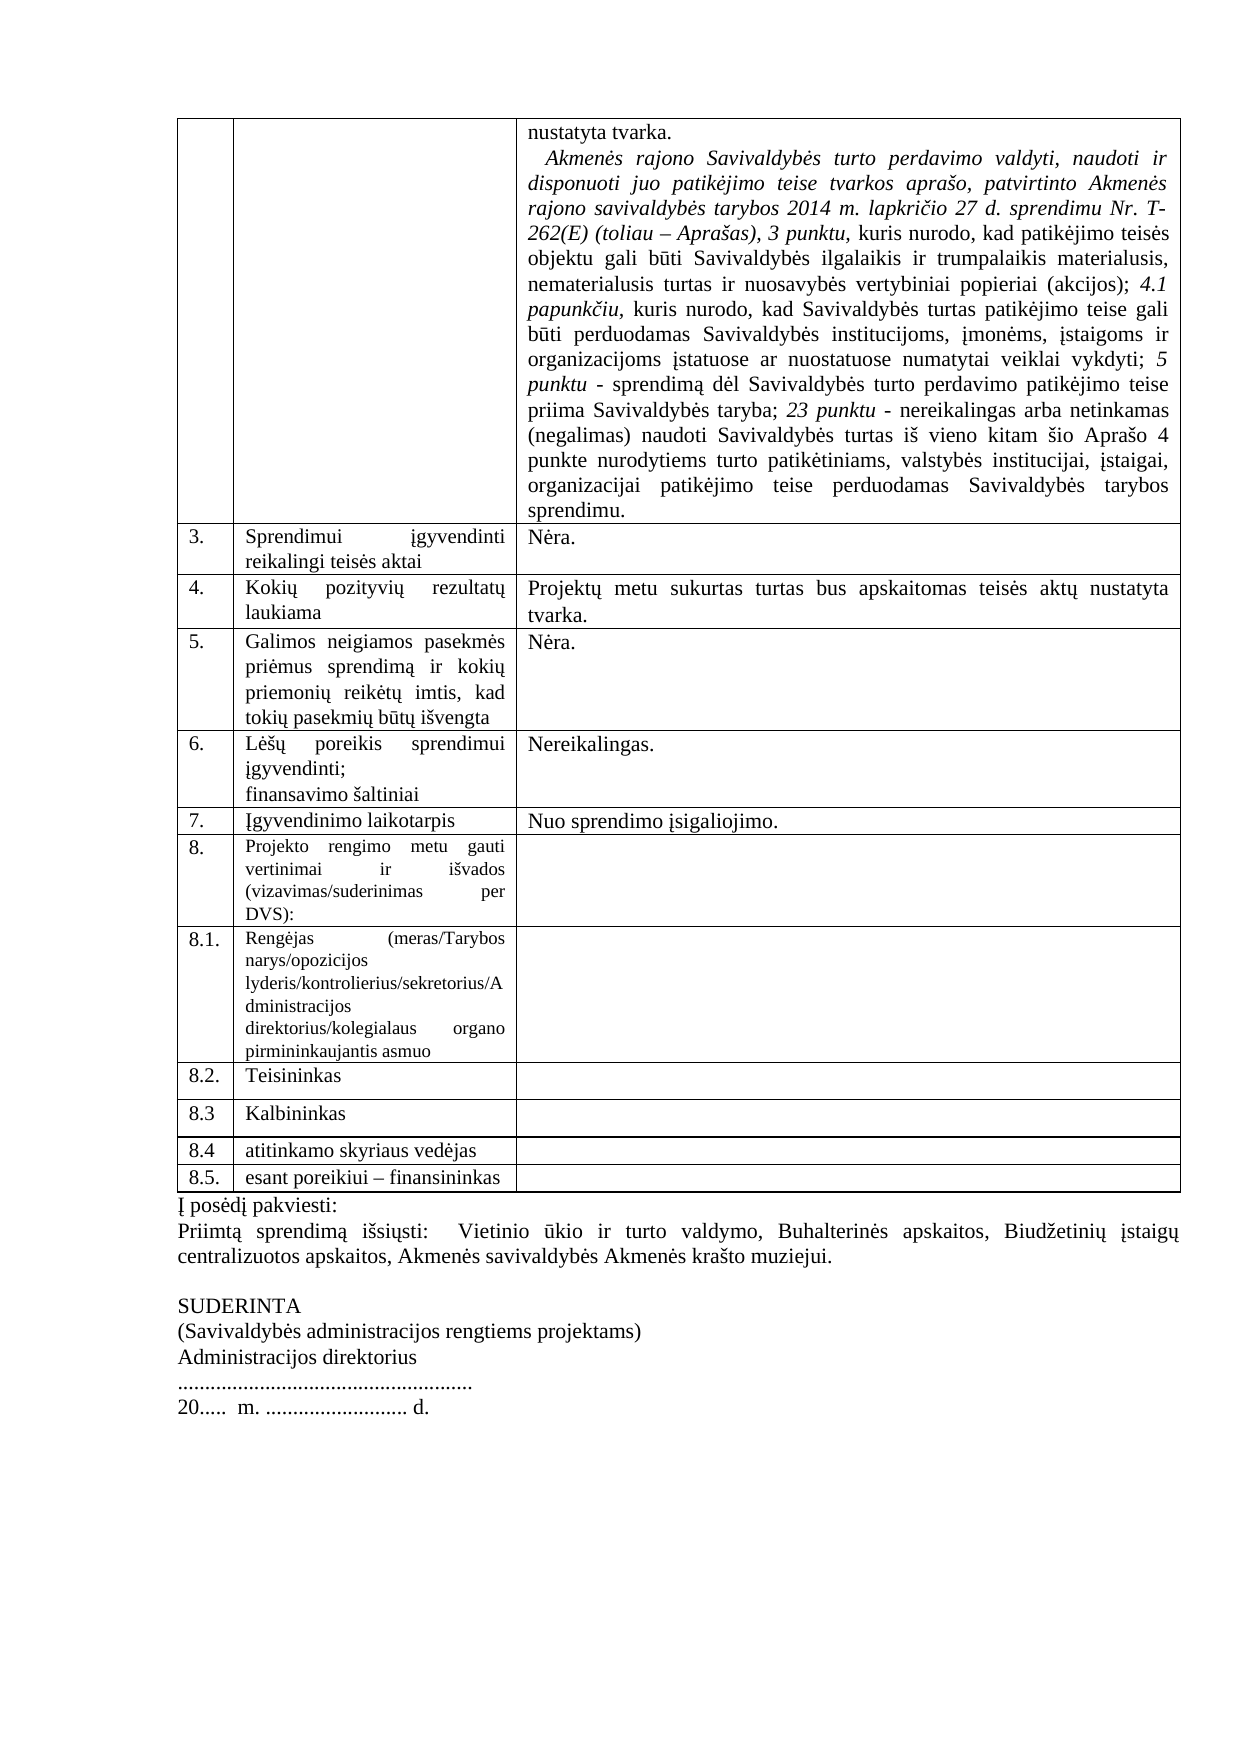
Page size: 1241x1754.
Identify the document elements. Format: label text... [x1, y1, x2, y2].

table_cell 8.1. [178, 927, 233, 1062]
table_cell nustatyta tvarka. Akmenės rajono Savivaldybės turto perdavimo valdyti, naudoti ir disponuoti juo patikėjimo teise tvarkos aprašo, patvirtinto Akmenės rajono savivaldybės tarybos 2014 m. lapkričio 27 d. sprendimu Nr. T-262(E) (toliau – Aprašas), 3 punktu, kuris nurodo, kad patikėjimo teisės objektu gali būti Savivaldybės ilgalaikis ir trumpalaikis materialusis, nematerialusis turtas ir nuosavybės vertybiniai popieriai (akcijos); 4.1 papunkčiu, kuris nurodo, kad Savivaldybės turtas patikėjimo teise gali būti perduodamas Savivaldybės institucijoms, įmonėms, įstaigoms ir organizacijoms įstatuose ar nuostatuose numatytai veiklai vykdyti; 5 punktu - sprendimą dėl Savivaldybės turto perdavimo patikėjimo teise priima Savivaldybės taryba; 23 punktu - nereikalingas arba netinkamas (negalimas) naudoti Savivaldybės turtas iš vieno kitam šio Aprašo 4 punkte nurodytiems turto patikėtiniams, valstybės institucijai, įstaigai, organizacijai patikėjimo teise perduodamas Savivaldybės tarybos sprendimu. [517, 119, 1180, 523]
table_cell esant poreikiui – finansininkas [234, 1165, 516, 1191]
text Į posėdį pakviesti: [177, 1193, 1181, 1218]
table_cell Nereikalingas. [517, 731, 1180, 807]
table_cell Teisininkas [234, 1063, 516, 1099]
table_cell 8.5. [178, 1165, 233, 1191]
table_cell Nuo sprendimo įsigaliojimo. [517, 808, 1180, 834]
table_cell Lėšų poreikis sprendimui įgyvendinti; finansavimo šaltiniai [234, 731, 516, 807]
table_cell Sprendimui įgyvendinti reikalingi teisės aktai [234, 524, 516, 574]
table_cell Galimos neigiamos pasekmės priėmus sprendimą ir kokių priemonių reikėtų imtis, kad tokių pasekmių būtų išvengta [234, 629, 516, 730]
table_cell [517, 1100, 1180, 1136]
table_cell 6. [178, 731, 233, 807]
table_cell Projekto rengimo metu gauti vertinimai ir išvados (vizavimas/suderinimas per DVS): [234, 835, 516, 926]
text SUDERINTA (Savivaldybės administracijos rengtiems projektams) [177, 1293, 1181, 1344]
table_cell [234, 119, 516, 523]
table_cell 3. [178, 524, 233, 574]
table_cell [517, 927, 1180, 1062]
table_cell Nėra. [517, 524, 1180, 574]
text Administracijos direktorius [177, 1344, 1181, 1369]
text Priimtą sprendimą išsiųsti: Vietinio ūkio ir turto valdymo, Buhalterinės apskaitos, Biudžetinių įstaigų centralizuotos apskaitos, Akmenės savivaldybės Akmenės krašto muziejui. [177, 1218, 1181, 1268]
table_cell [517, 1063, 1180, 1099]
table_cell [517, 1138, 1180, 1164]
table_cell Rengėjas (meras/Tarybos narys/opozicijos lyderis/kontrolierius/sekretorius/Administracijos direktorius/kolegialaus organo pirmininkaujantis asmuo [234, 927, 516, 1062]
table_cell atitinkamo skyriaus vedėjas [234, 1138, 516, 1164]
text 20..... m. .......................... d. [177, 1394, 1181, 1419]
table_cell Kokių pozityvių rezultatų laukiama [234, 575, 516, 628]
table_cell 8.2. [178, 1063, 233, 1099]
table_cell Projektų metu sukurtas turtas bus apskaitomas teisės aktų nustatyta tvarka. [517, 575, 1180, 628]
table_cell [178, 119, 233, 523]
table_cell 8.4 [178, 1138, 233, 1164]
table_cell 5. [178, 629, 233, 730]
table_cell 4. [178, 575, 233, 628]
table_cell 8. [178, 835, 233, 926]
table_cell [517, 835, 1180, 926]
table_cell Nėra. [517, 629, 1180, 730]
table_cell 8.3 [178, 1100, 233, 1136]
table_cell Kalbininkas [234, 1100, 516, 1136]
text ...................................................... [177, 1369, 1181, 1394]
table_cell 7. [178, 808, 233, 834]
table_cell Įgyvendinimo laikotarpis [234, 808, 516, 834]
table_cell [517, 1165, 1180, 1191]
